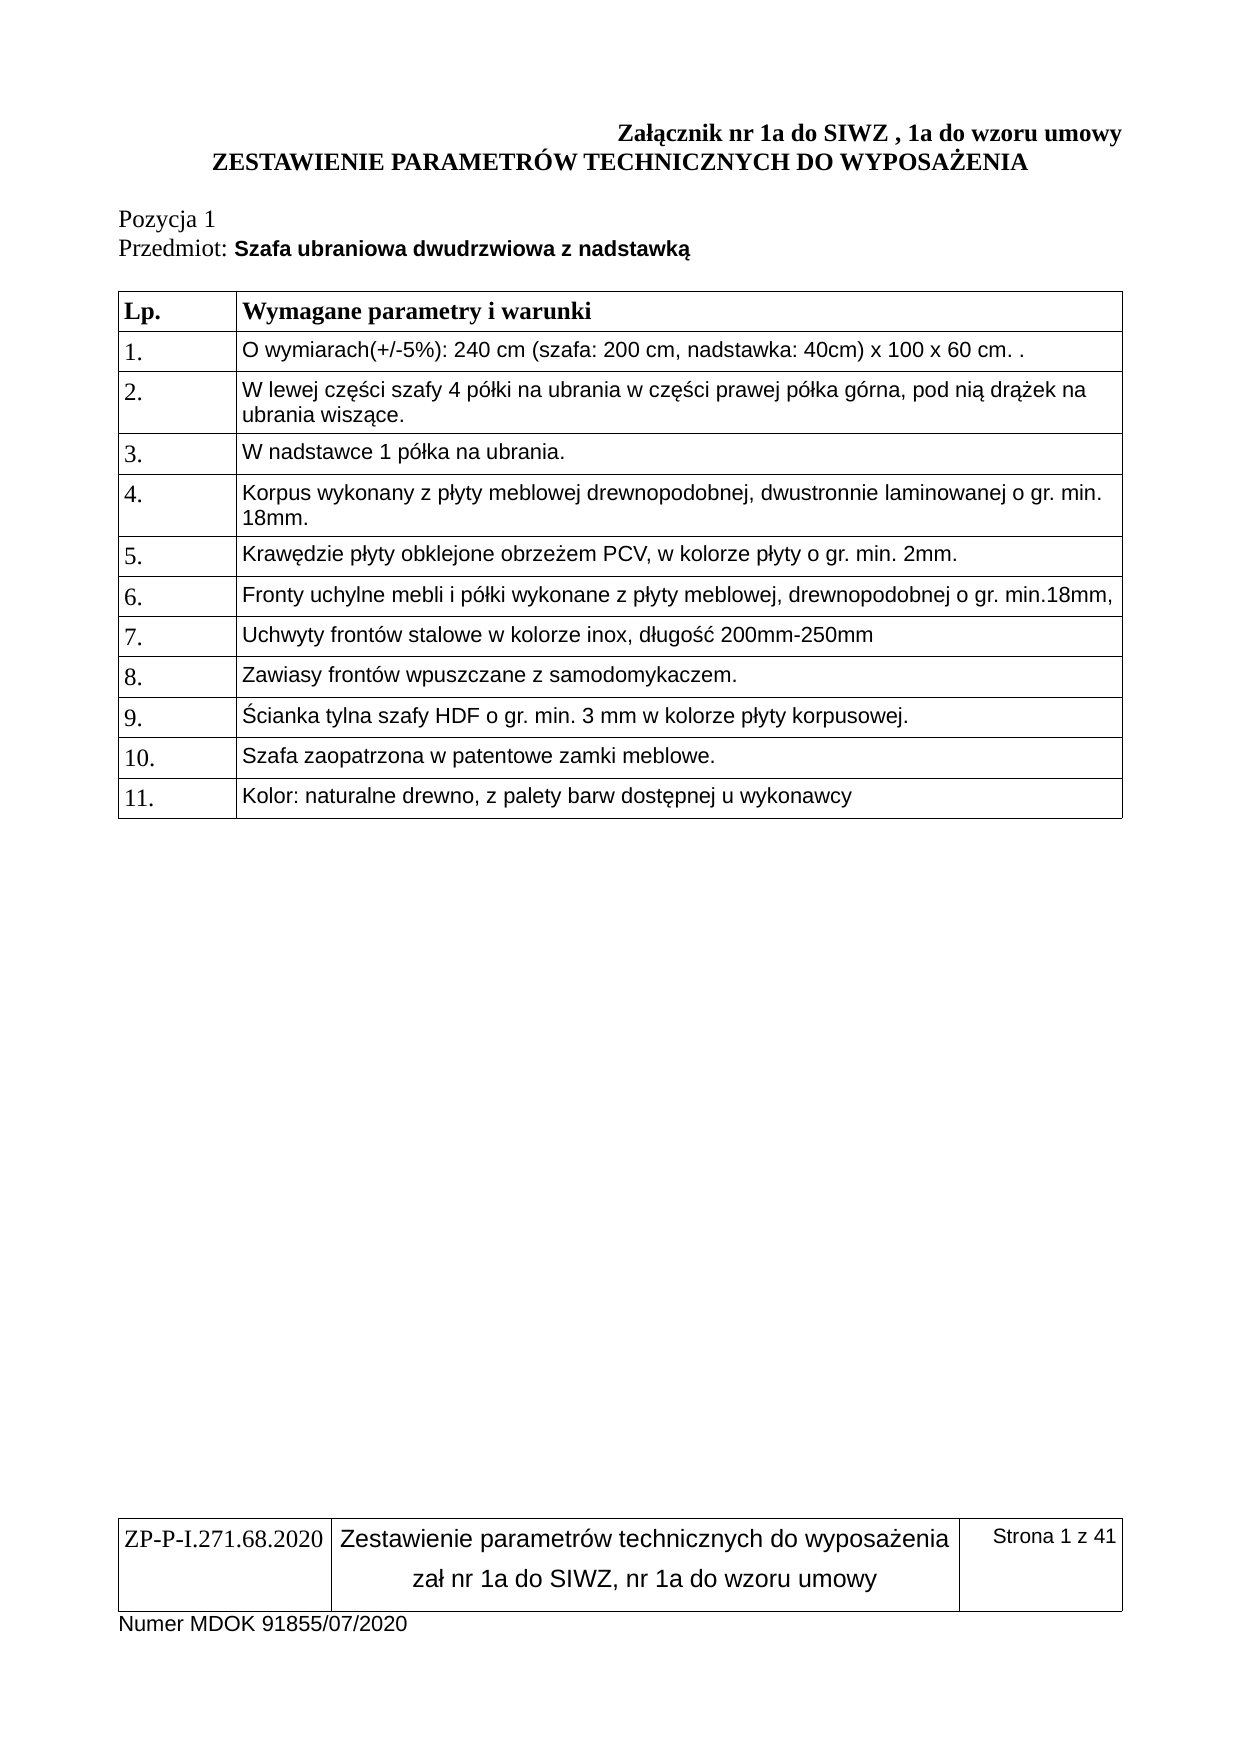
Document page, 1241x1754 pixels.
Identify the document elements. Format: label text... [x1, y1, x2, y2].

table_cell 9. [119, 698, 236, 737]
table_cell 10. [119, 738, 236, 777]
table_cell Uchwyty frontów stalowe w kolorze inox, długość 200mm-250mm [237, 617, 1122, 656]
table_cell 3. [119, 434, 236, 473]
table_cell Ścianka tylna szafy HDF o gr. min. 3 mm w kolorze płyty korpusowej. [237, 698, 1122, 737]
table_cell O wymiarach(+/-5%): 240 cm (szafa: 200 cm, nadstawka: 40cm) x 100 x 60 cm. . [237, 332, 1122, 371]
text Przedmiot: Szafa ubraniowa dwudrzwiowa z nadstawką [118, 233, 1122, 262]
table_cell W lewej części szafy 4 półki na ubrania w części prawej półka górna, pod nią drążek na ubrania wiszące. [237, 372, 1122, 433]
table_header Lp. [119, 292, 236, 331]
table_cell 4. [119, 475, 236, 536]
table_cell 6. [119, 577, 236, 616]
table_cell Kolor: naturalne drewno, z palety barw dostępnej u wykonawcy [237, 779, 1122, 818]
table_cell 8. [119, 657, 236, 697]
table_cell Krawędzie płyty obklejone obrzeżem PCV, w kolorze płyty o gr. min. 2mm. [237, 537, 1122, 576]
table_cell Szafa zaopatrzona w patentowe zamki meblowe. [237, 738, 1122, 777]
table_cell Zawiasy frontów wpuszczane z samodomykaczem. [237, 657, 1122, 697]
table_header Wymagane parametry i warunki [237, 292, 1122, 331]
table_cell 2. [119, 372, 236, 433]
table_cell Korpus wykonany z płyty meblowej drewnopodobnej, dwustronnie laminowanej o gr. min. 18mm. [237, 475, 1122, 536]
text ZESTAWIENIE PARAMETRÓW TECHNICZNYCH DO WYPOSAŻENIA [118, 147, 1122, 176]
text Załącznik nr 1a do SIWZ , 1a do wzoru umowy [118, 118, 1122, 147]
text Pozycja 1 [118, 204, 1122, 233]
table_cell 5. [119, 537, 236, 576]
table_cell 11. [119, 779, 236, 818]
table_cell Fronty uchylne mebli i półki wykonane z płyty meblowej, drewnopodobnej o gr. min.18mm, [237, 577, 1122, 616]
table_cell 1. [119, 332, 236, 371]
table_cell 7. [119, 617, 236, 656]
table_cell W nadstawce 1 półka na ubrania. [237, 434, 1122, 473]
